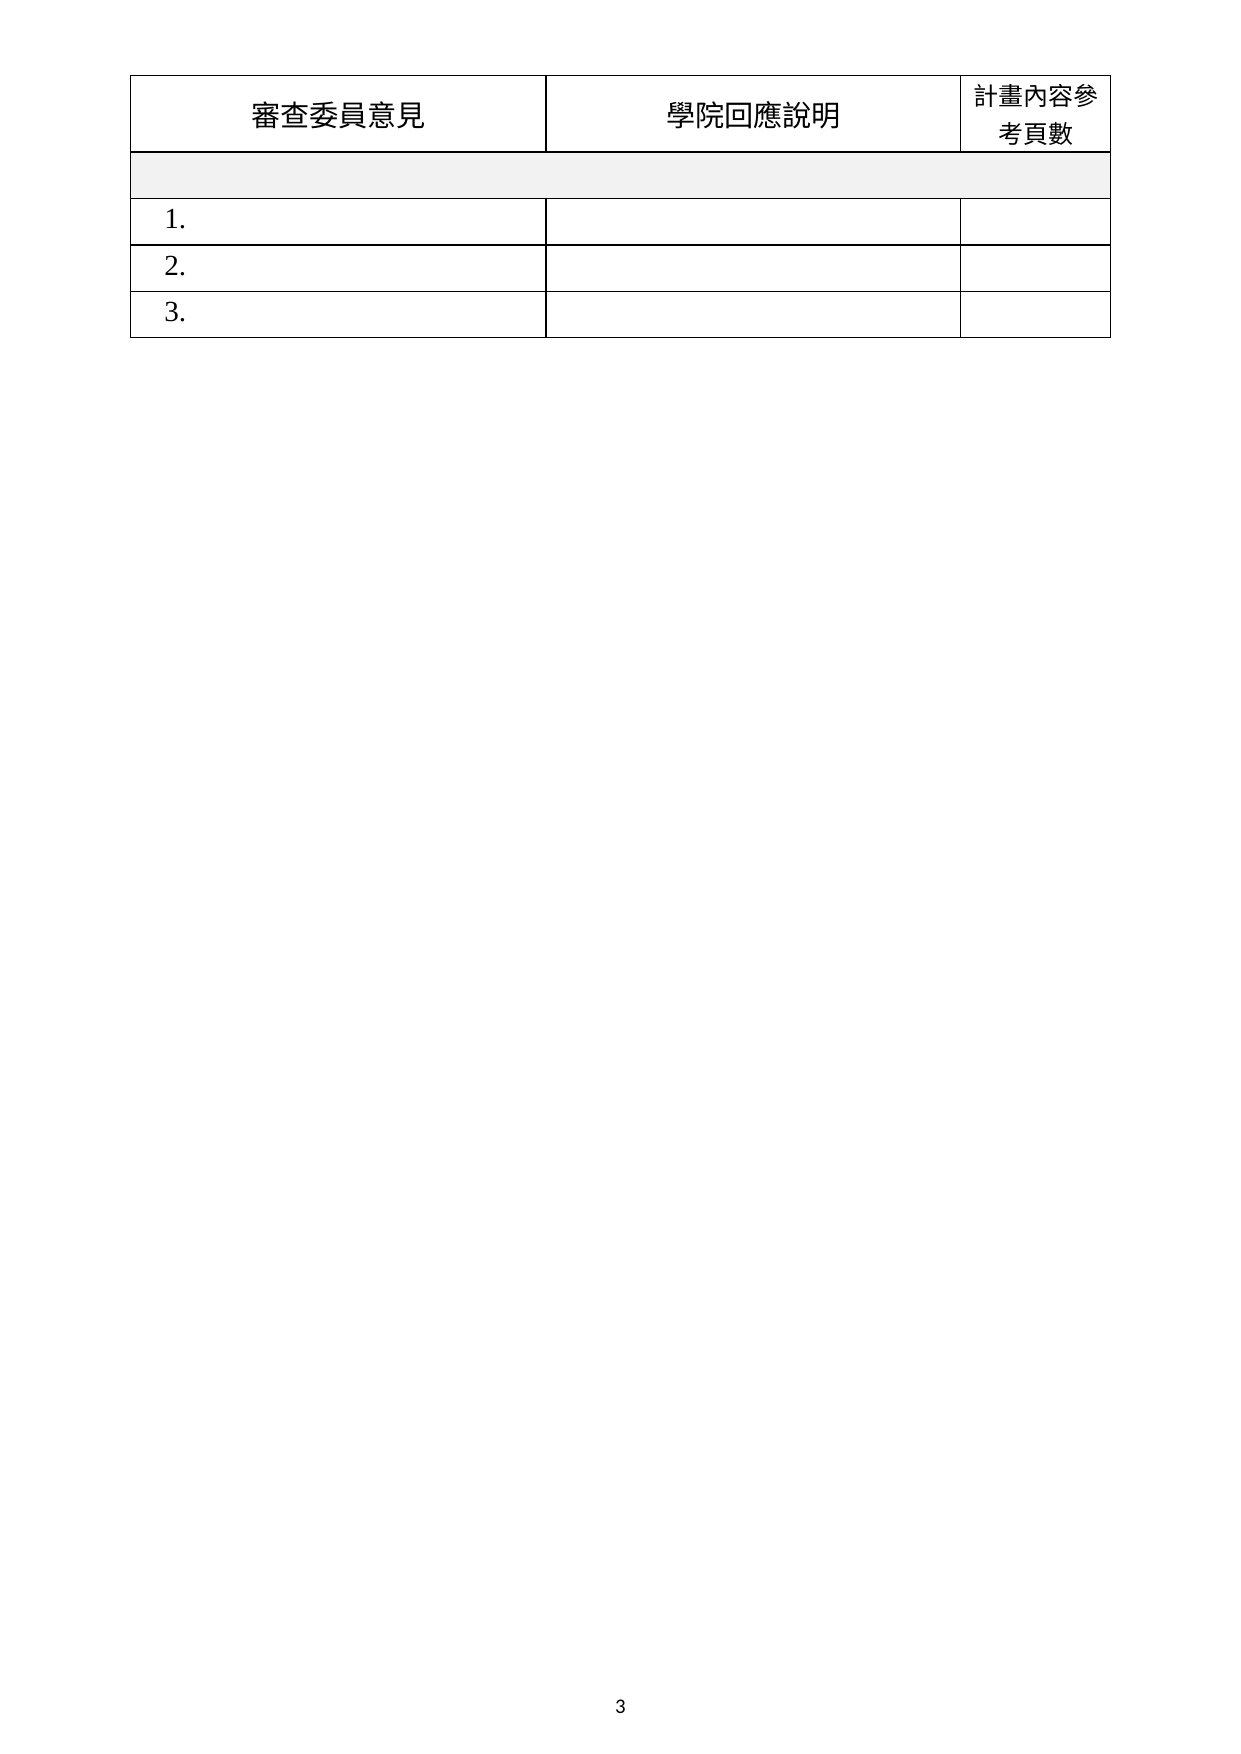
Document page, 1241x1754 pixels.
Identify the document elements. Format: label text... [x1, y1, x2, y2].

table_cell [961, 246, 1110, 291]
table_cell [131, 199, 545, 244]
table_header 計畫內容參考頁數 [961, 76, 1110, 151]
table_cell [961, 292, 1110, 337]
table_cell [547, 246, 960, 291]
table_cell [961, 199, 1110, 244]
table_cell [131, 292, 545, 337]
table_header 學院回應說明 [547, 76, 960, 151]
table_cell [547, 199, 960, 244]
table_header 審查委員意見 [131, 76, 545, 151]
table_cell [547, 292, 960, 337]
table_cell [131, 246, 545, 291]
table_cell [131, 153, 1110, 198]
